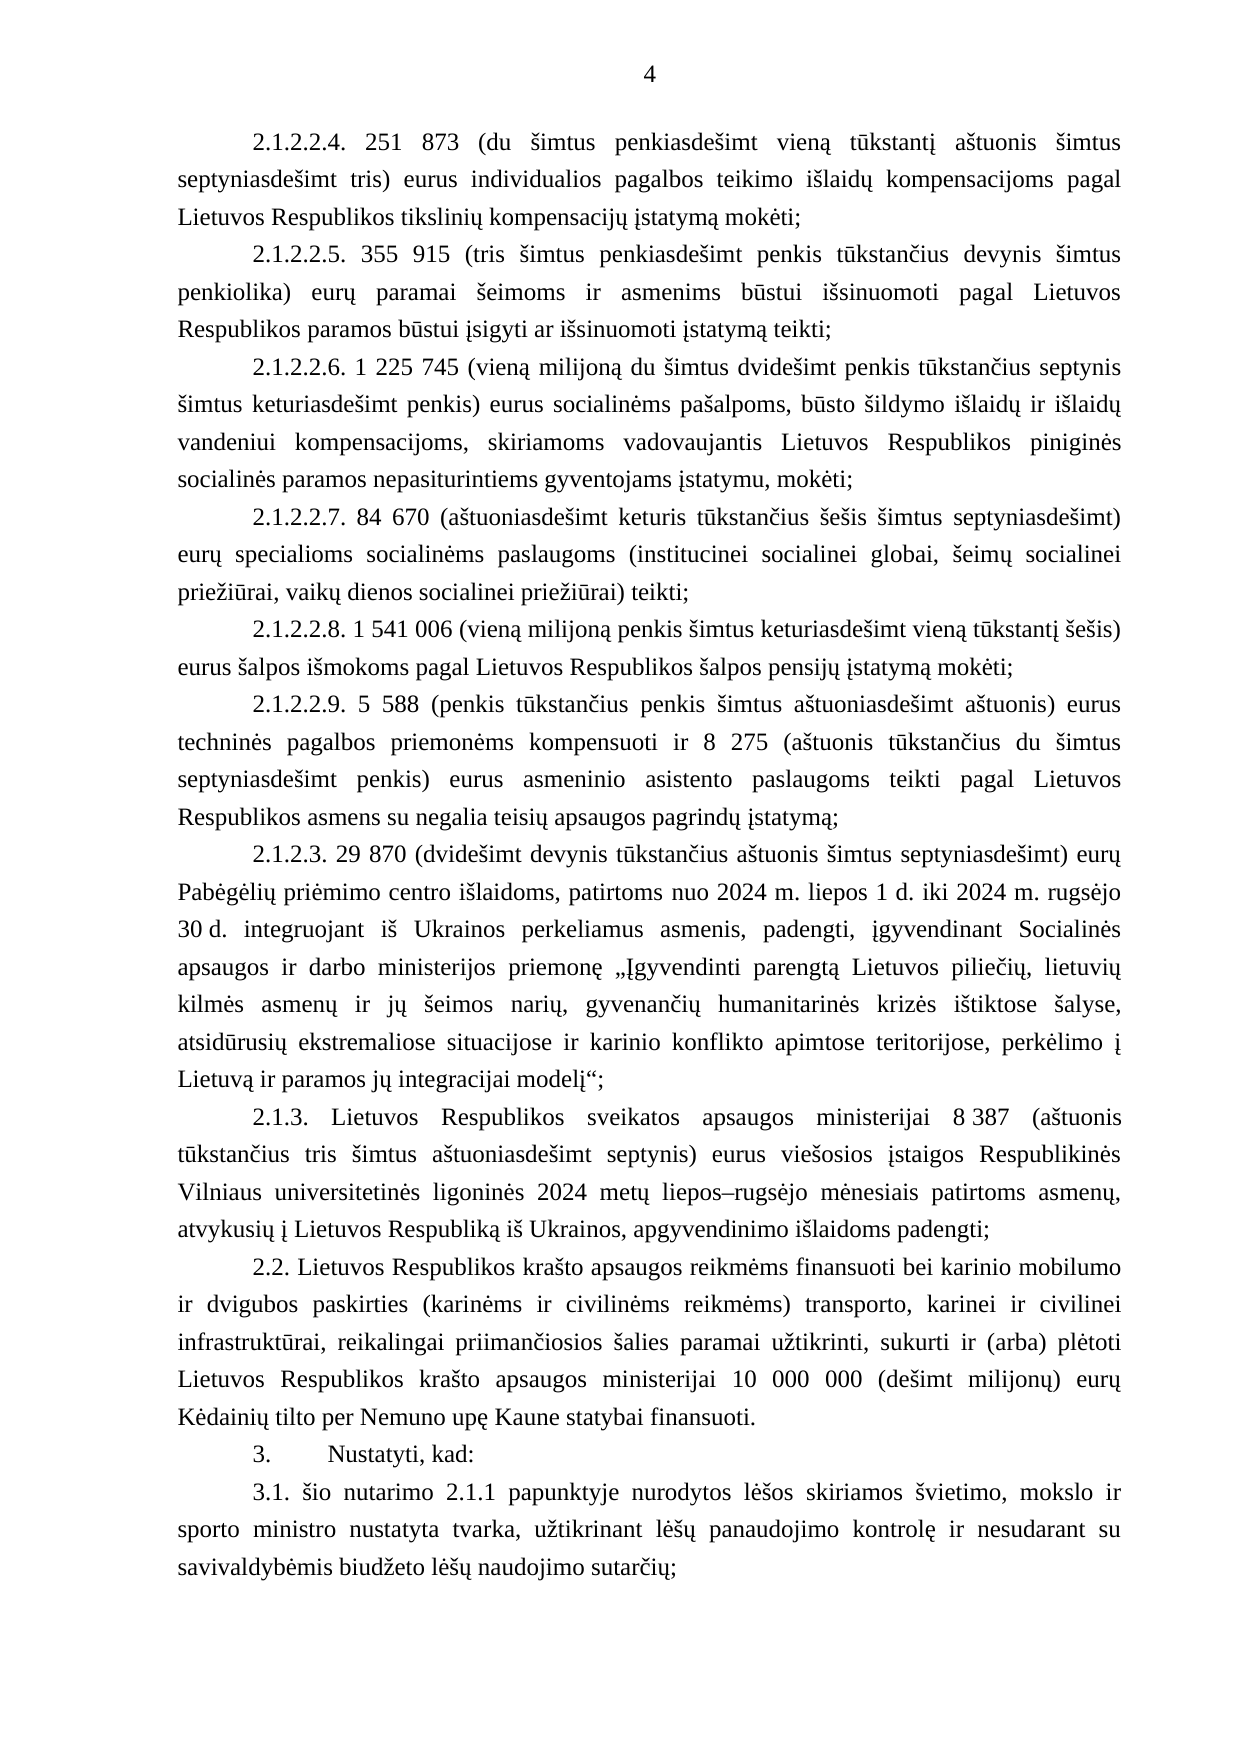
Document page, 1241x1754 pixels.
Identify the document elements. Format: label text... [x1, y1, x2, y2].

text 2.1.2.3. 29 870 (dvidešimt devynis tūkstančius aštuonis šimtus septyniasdešimt) eurų Pabėgėlių priėmimo centro išlaidoms, patirtoms nuo 2024 m. liepos 1 d. iki 2024 m. rugsėjo 30 d. integruojant iš Ukrainos perkeliamus asmenis, padengti, įgyvendinant Socialinės apsaugos ir darbo ministerijos priemonę „Įgyvendinti parengtą Lietuvos piliečių, lietuvių kilmės asmenų ir jų šeimos narių, gyvenančių humanitarinės krizės ištiktose šalyse, atsidūrusių ekstremaliose situacijose ir karinio konflikto apimtose teritorijose, perkėlimo į Lietuvą ir paramos jų integracijai modelį“; [177, 831, 1122, 1093]
text 2.1.2.2.7. 84 670 (aštuoniasdešimt keturis tūkstančius šešis šimtus septyniasdešimt) eurų specialioms socialinėms paslaugoms (institucinei socialinei globai, šeimų socialinei priežiūrai, vaikų dienos socialinei priežiūrai) teikti; [177, 493, 1122, 606]
text 2.2. Lietuvos Respublikos krašto apsaugos reikmėms finansuoti bei karinio mobilumo ir dvigubos paskirties (karinėms ir civilinėms reikmėms) transporto, karinei ir civilinei infrastruktūrai, reikalingai priimančiosios šalies paramai užtikrinti, sukurti ir (arba) plėtoti Lietuvos Respublikos krašto apsaugos ministerijai 10 000 000 (dešimt milijonų) eurų Kėdainių tilto per Nemuno upę Kaune statybai finansuoti. [177, 1243, 1122, 1431]
text 3.1. šio nutarimo 2.1.1 papunktyje nurodytos lėšos skiriamos švietimo, mokslo ir sporto ministro nustatyta tvarka, užtikrinant lėšų panaudojimo kontrolę ir nesudarant su savivaldybėmis biudžeto lėšų naudojimo sutarčių; [177, 1468, 1122, 1581]
text 2.1.2.2.9. 5 588 (penkis tūkstančius penkis šimtus aštuoniasdešimt aštuonis) eurus techninės pagalbos priemonėms kompensuoti ir 8 275 (aštuonis tūkstančius du šimtus septyniasdešimt penkis) eurus asmeninio asistento paslaugoms teikti pagal Lietuvos Respublikos asmens su negalia teisių apsaugos pagrindų įstatymą; [177, 681, 1122, 831]
text 2.1.2.2.4. 251 873 (du šimtus penkiasdešimt vieną tūkstantį aštuonis šimtus septyniasdešimt tris) eurus individualios pagalbos teikimo išlaidų kompensacijoms pagal Lietuvos Respublikos tikslinių kompensacijų įstatymą mokėti; [177, 118, 1122, 231]
text 2.1.2.2.6. 1 225 745 (vieną milijoną du šimtus dvidešimt penkis tūkstančius septynis šimtus keturiasdešimt penkis) eurus socialinėms pašalpoms, būsto šildymo išlaidų ir išlaidų vandeniui kompensacijoms, skiriamoms vadovaujantis Lietuvos Respublikos piniginės socialinės paramos nepasiturintiems gyventojams įstatymu, mokėti; [177, 343, 1122, 493]
text 2.1.2.2.5. 355 915 (tris šimtus penkiasdešimt penkis tūkstančius devynis šimtus penkiolika) eurų paramai šeimoms ir asmenims būstui išsinuomoti pagal Lietuvos Respublikos paramos būstui įsigyti ar išsinuomoti įstatymą teikti; [177, 231, 1122, 343]
text 2.1.2.2.8. 1 541 006 (vieną milijoną penkis šimtus keturiasdešimt vieną tūkstantį šešis) eurus šalpos išmokoms pagal Lietuvos Respublikos šalpos pensijų įstatymą mokėti; [177, 606, 1122, 681]
text 3. Nustatyti, kad: [177, 1431, 1122, 1468]
text 2.1.3. Lietuvos Respublikos sveikatos apsaugos ministerijai 8 387 (aštuonis tūkstančius tris šimtus aštuoniasdešimt septynis) eurus viešosios įstaigos Respublikinės Vilniaus universitetinės ligoninės 2024 metų liepos–rugsėjo mėnesiais patirtoms asmenų, atvykusių į Lietuvos Respubliką iš Ukrainos, apgyvendinimo išlaidoms padengti; [177, 1093, 1122, 1243]
